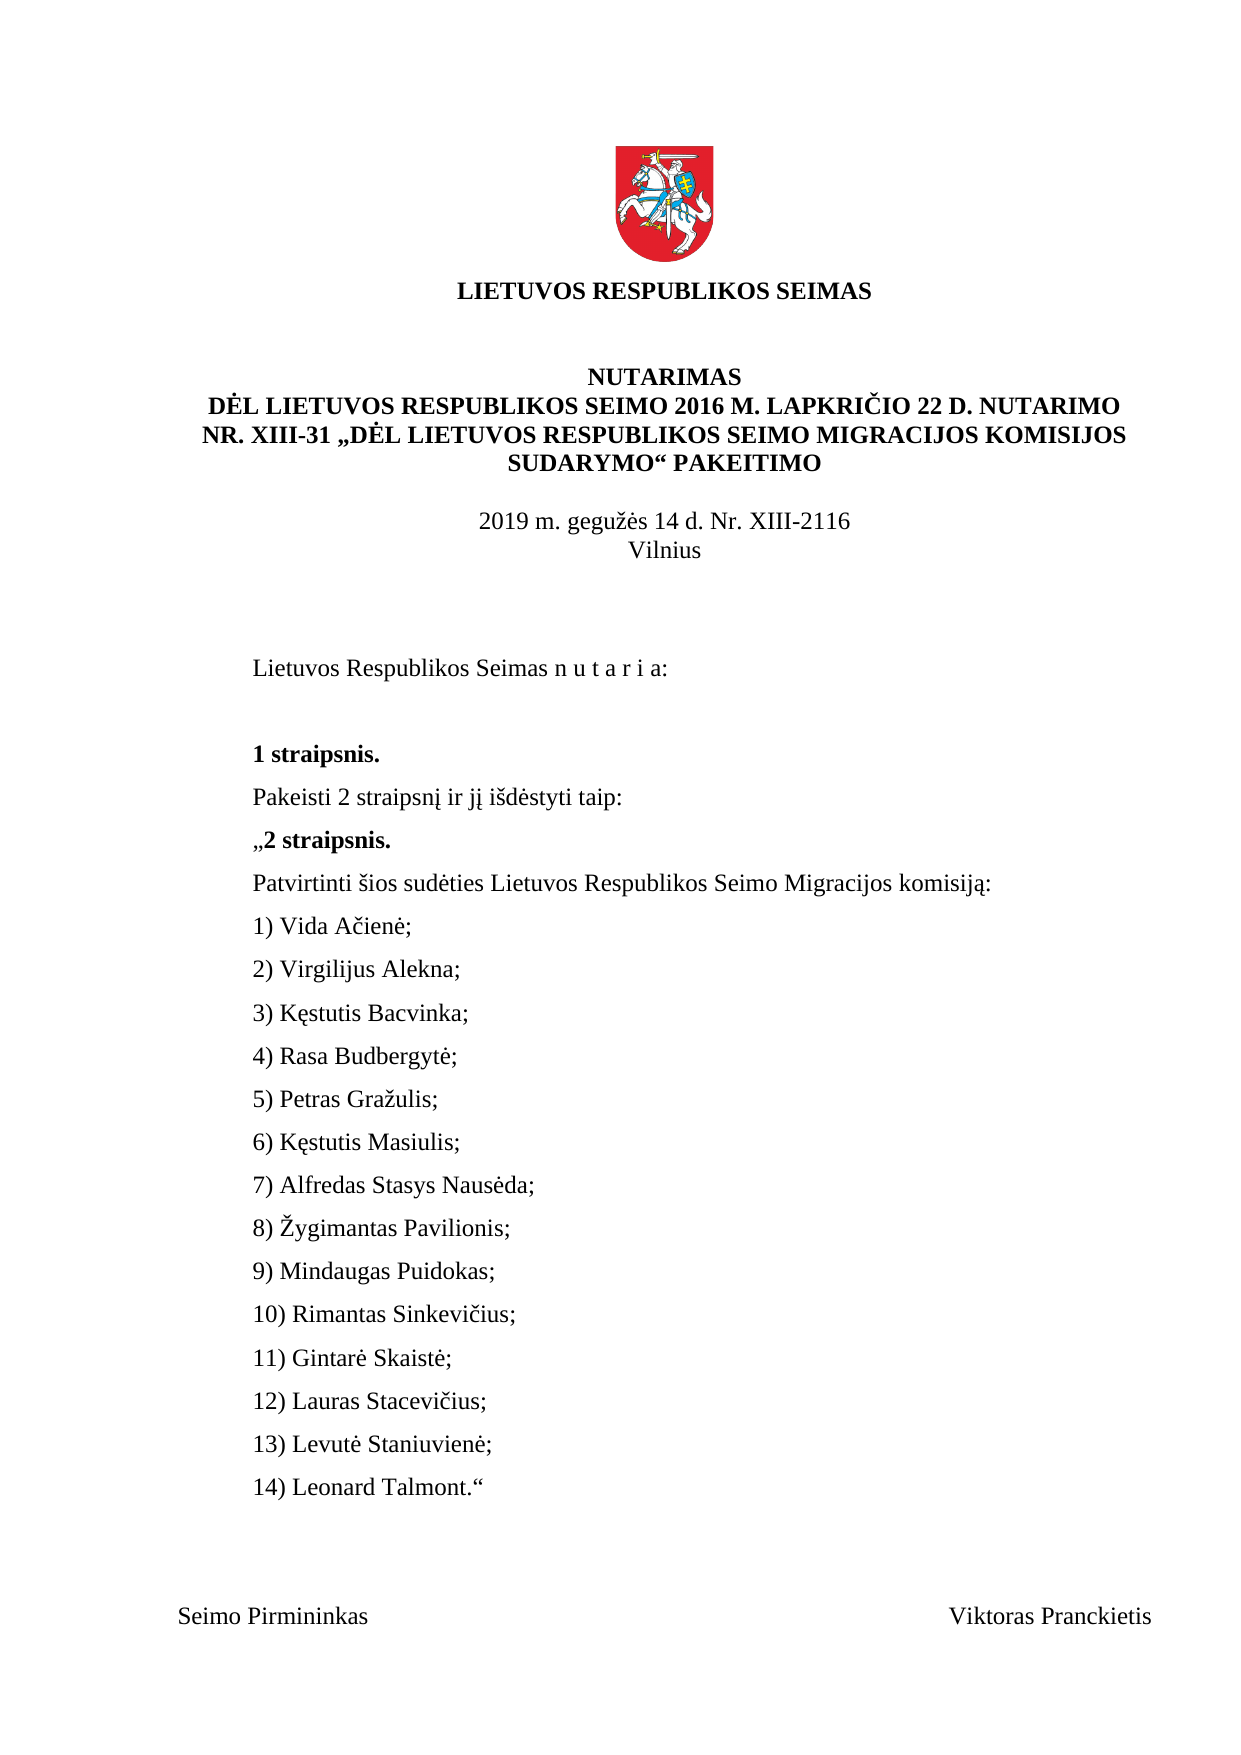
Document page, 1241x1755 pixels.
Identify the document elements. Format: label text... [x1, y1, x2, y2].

text 8) Žygimantas Pavilionis; [177, 1213, 1152, 1242]
text Seimo Pirmininkas Viktoras Pranckietis [177, 1601, 1152, 1630]
text 13) Levutė Staniuvienė; [177, 1429, 1152, 1458]
text 3) Kęstutis Bacvinka; [177, 998, 1152, 1026]
text 2019 m. gegužės 14 d. Nr. XIII-2116 [177, 506, 1152, 535]
text 10) Rimantas Sinkevičius; [177, 1299, 1152, 1328]
text Pakeisti 2 straipsnį ir jį išdėstyti taip: [177, 782, 1152, 811]
text 5) Petras Gražulis; [177, 1084, 1152, 1113]
text 6) Kęstutis Masiulis; [177, 1127, 1152, 1156]
text 1 straipsnis. [177, 739, 1152, 768]
text 4) Rasa Budbergytė; [177, 1041, 1152, 1069]
text Patvirtinti šios sudėties Lietuvos Respublikos Seimo Migracijos komisiją: [177, 868, 1152, 897]
text „2 straipsnis. [177, 825, 1152, 854]
text LIETUVOS RESPUBLIKOS SEIMAS [177, 276, 1152, 305]
text 7) Alfredas Stasys Nausėda; [177, 1170, 1152, 1199]
text 1) Vida Ačienė; [177, 911, 1152, 940]
text 14) Leonard Talmont.“ [177, 1472, 1152, 1501]
text 11) Gintarė Skaistė; [177, 1343, 1152, 1371]
text 12) Lauras Stacevičius; [177, 1386, 1152, 1414]
text DĖL LIETUVOS RESPUBLIKOS SEIMO 2016 M. LAPKRIČIO 22 D. NUTARIMO NR. XIII-31 „DĖL LIETUVOS RESPUBLIKOS SEIMO MIGRACIJOS KOMISIJOS SUDARYMO“ PAKEITIMO [177, 391, 1152, 477]
text 9) Mindaugas Puidokas; [177, 1256, 1152, 1285]
text Vilnius [177, 535, 1152, 563]
text Lietuvos Respublikos Seimas nutaria: [177, 653, 1152, 681]
text NUTARIMAS [177, 362, 1152, 391]
text 2) Virgilijus Alekna; [177, 954, 1152, 983]
